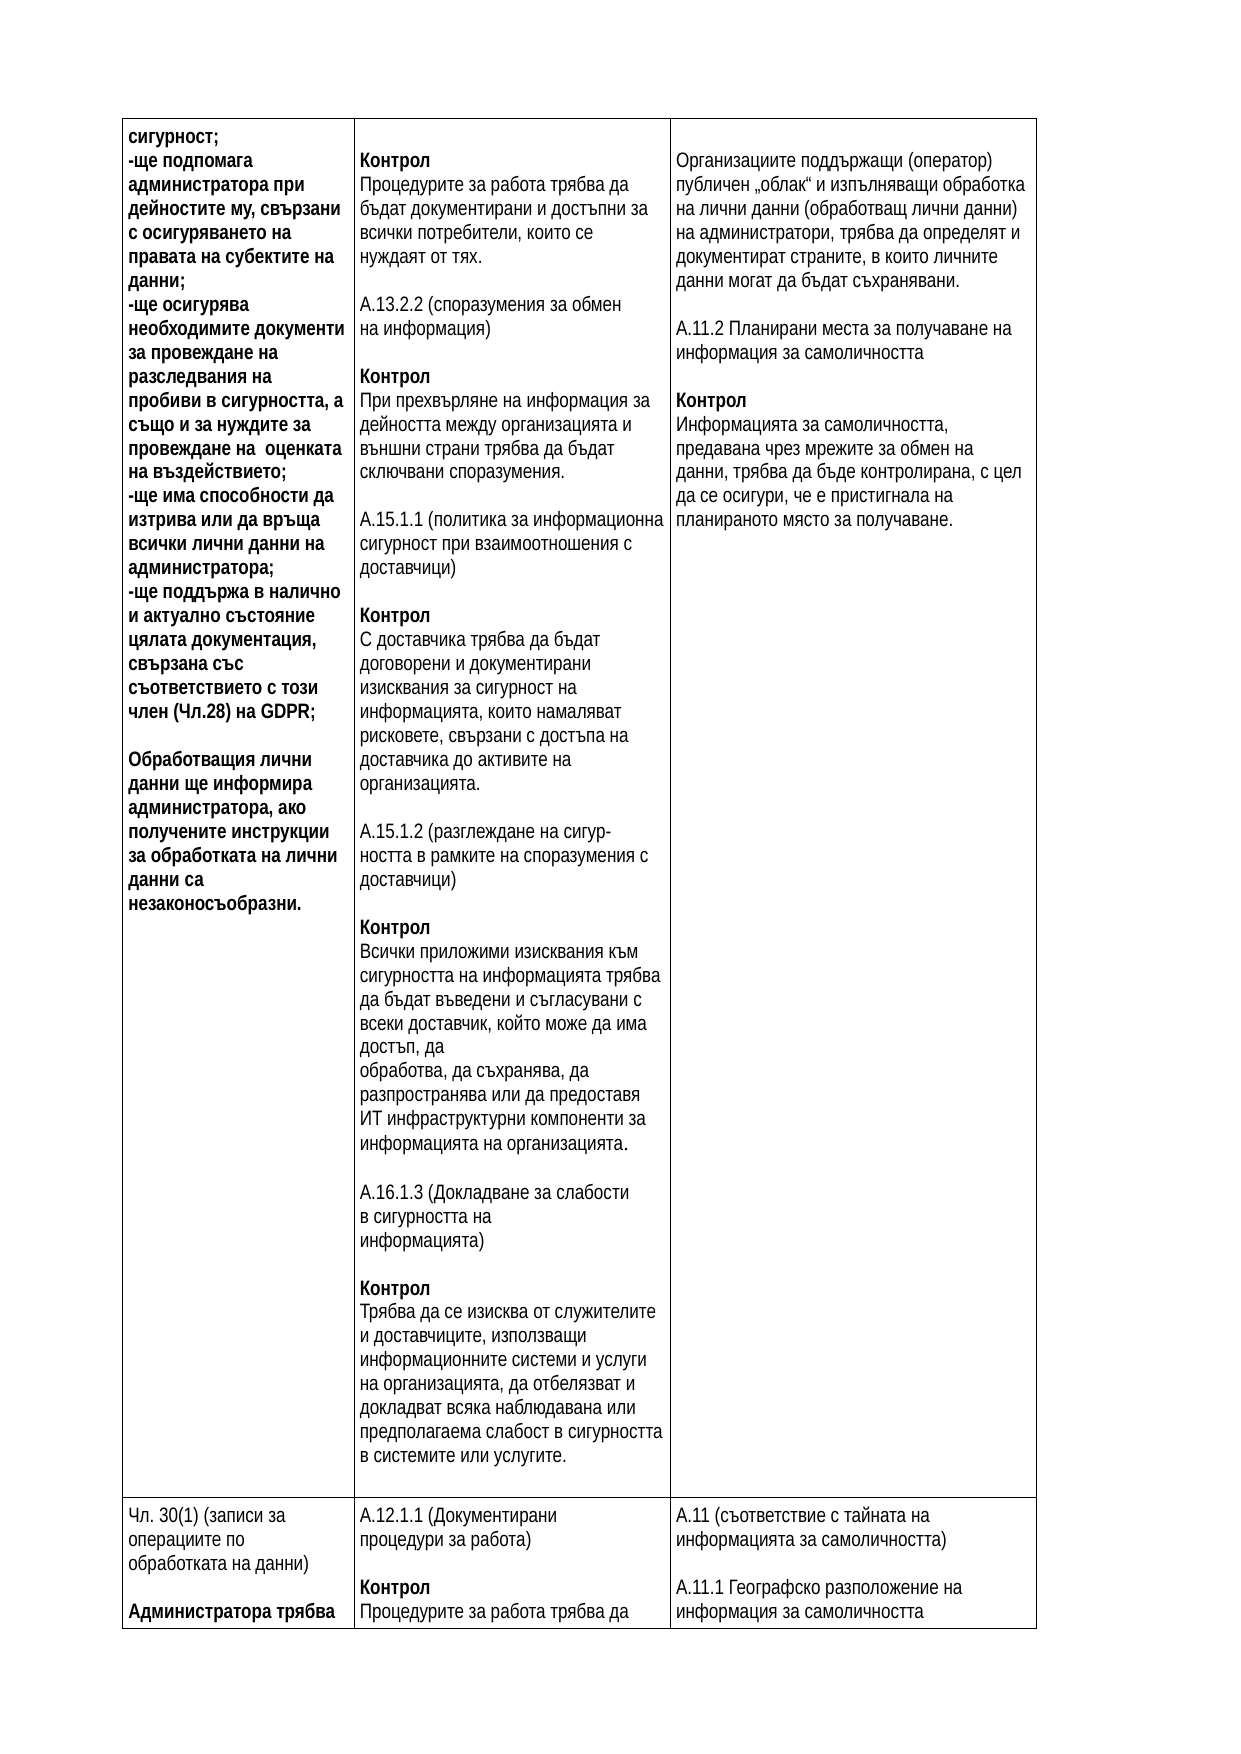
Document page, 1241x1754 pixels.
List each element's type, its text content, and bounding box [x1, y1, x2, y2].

table_cell сигурност; -ще подпомага администратора при дейностите му, свързани с осигуряването на правата на субектите на данни; -ще осигурява необходимите документи за провеждане на разследвания на пробиви в сигурността, а също и за нуждите за провеждане на оценката на въздействието; -ще има способности да изтрива или да връща всички лични данни на администратора; -ще поддържа в налично и актуално състояние цялата документация, свързана със съответствието с този член (Чл.28) на GDPR; Обработващия лични данни ще информира администратора, ако получените инструкции за обработката на лични данни са незаконосъобразни. [123, 119, 354, 1497]
table_cell Чл. 30(1) (записи за операциите по обработката на данни) Администратора трябва [123, 1498, 354, 1628]
table_cell A.12.1.1 (Документирани процедури за работа) Контрол Процедурите за работа трябва да [355, 1498, 670, 1628]
table_cell А.11 (съответствие с тайната на информацията за самоличността) A.11.1 Географско разположение на информация за самоличността [671, 1498, 1036, 1628]
table_cell Контрол Процедурите за работа трябва да бъдат документирани и достъпни за всички потребители, които се нуждаят от тях. A.13.2.2 (споразумения за обмен на информация) Контрол При прехвърляне на информация за дейността между организацията и външни страни трябва да бъдат сключвани споразумения. A.15.1.1 (политика за информационна сигурност при взаимоотношения с доставчици) Контрол С доставчика трябва да бъдат договорени и документирани изисквания за сигурност на информацията, които намаляват рисковете, свързани с достъпа на доставчика до активите на организацията. A.15.1.2 (разглеждане на сигур- ността в рамките на споразумения с доставчици) Контрол Всички приложими изисквания към сигурността на информацията трябва да бъдат въведени и съгласувани с всеки доставчик, който може да има достъп, да обработва, да съхранява, да разпространява или да предоставя ИТ инфраструктурни компоненти за информацията на организацията. A.16.1.3 (Докладване за слабости в сигурността на информацията) Контрол Трябва да се изисква от служителите и доставчиците, използващи информационните системи и услуги на организацията, да отбелязват и докладват всяка наблюдавана или предполагаема слабост в сигурността в системите или услугите. [355, 119, 670, 1497]
table_cell Организациите поддържащи (оператор) публичен „облак“ и изпълняващи обработка на лични данни (обработващ лични данни) на администратори, трябва да определят и документират страните, в които личните данни могат да бъдат съхранявани. А.11.2 Планирани места за получаване на информация за самоличността Контрол Информацията за самоличността, предавана чрез мрежите за обмен на данни, трябва да бъде контролирана, с цел да се осигури, че е пристигнала на планираното място за получаване. [671, 119, 1036, 1497]
